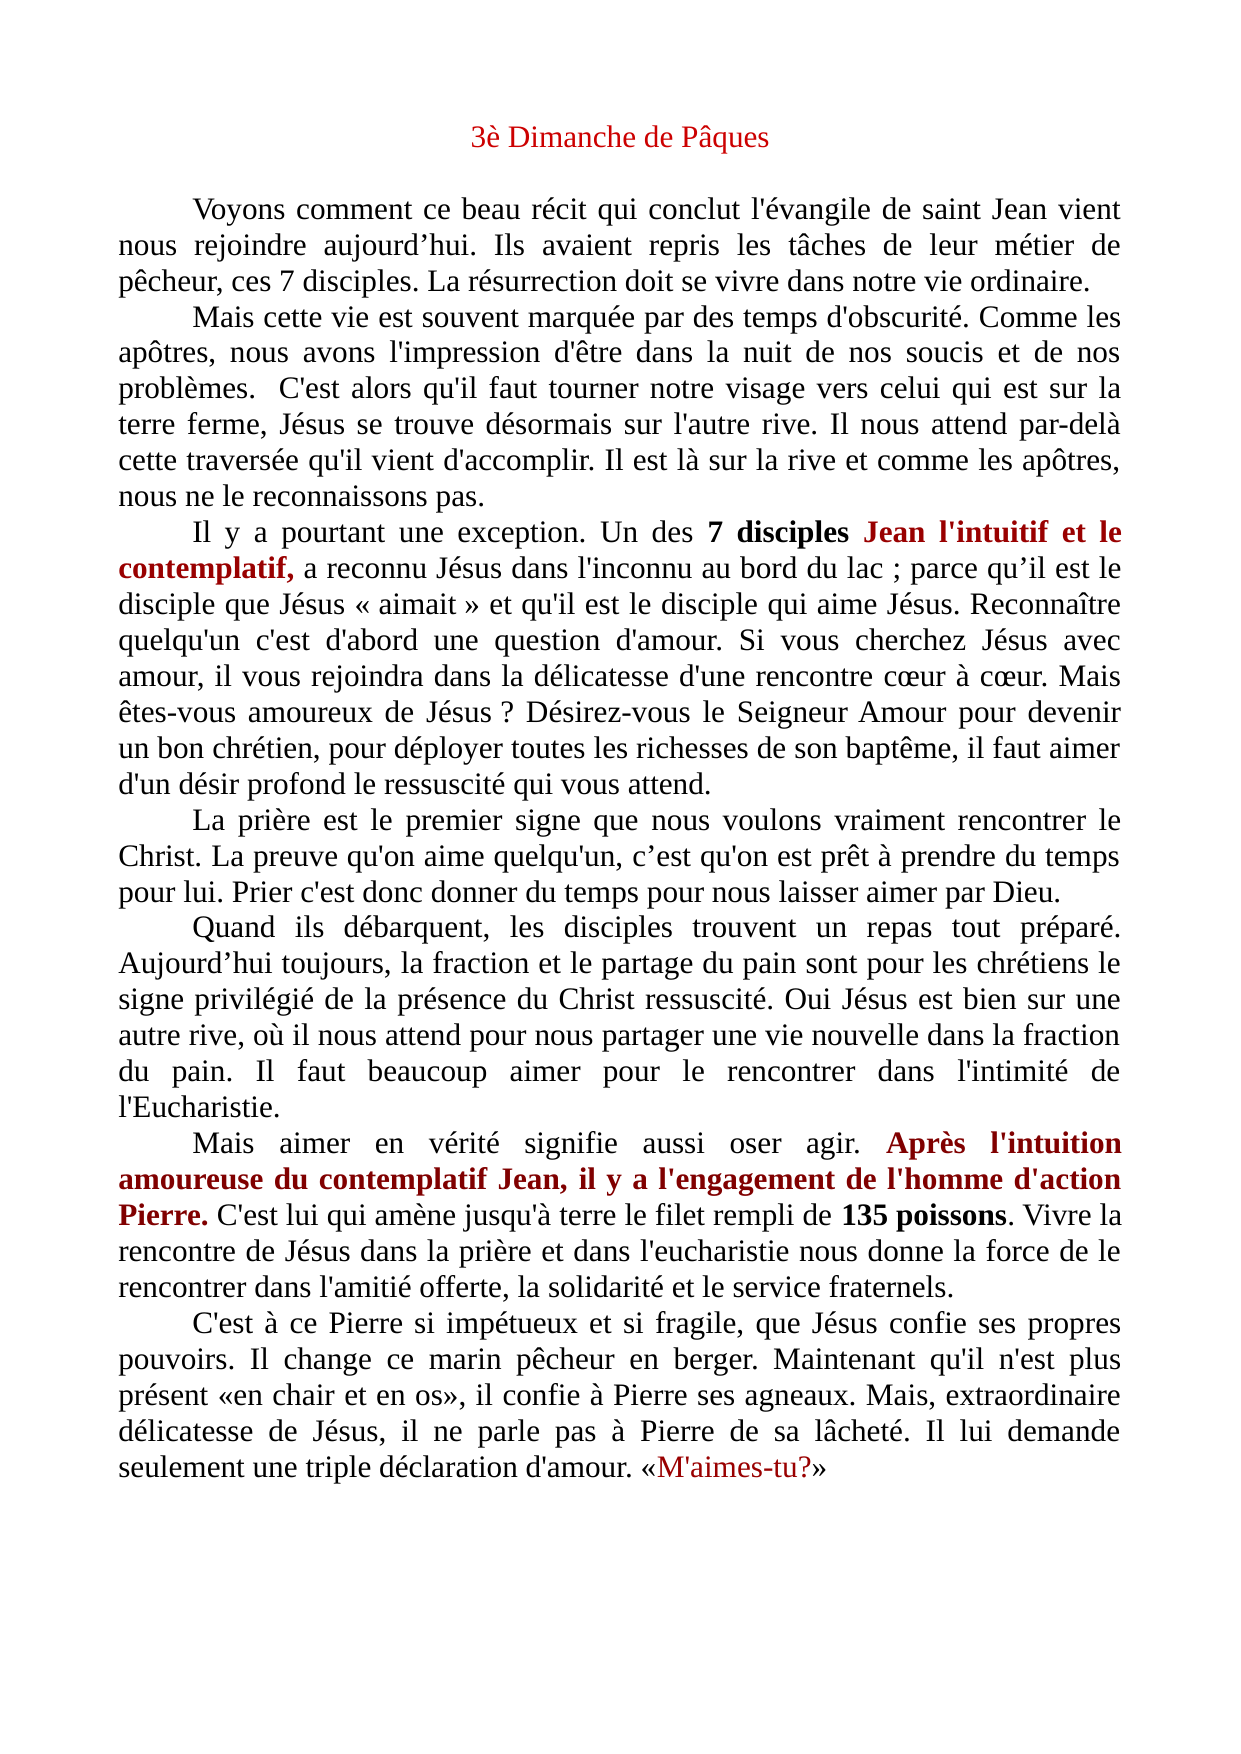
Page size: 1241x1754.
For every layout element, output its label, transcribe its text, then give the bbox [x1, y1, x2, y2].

text Voyons comment ce beau récit qui conclut l'évangile de saint Jean vient nous rejoindre aujourd’hui. Ils avaient repris les tâches de leur métier de pêcheur, ces 7 disciples. La résurrection doit se vivre dans notre vie ordinaire. [118, 190, 1122, 298]
text Il y a pourtant une exception. Un des 7 disciples Jean l'intuitif et le contemplatif, a reconnu Jésus dans l'inconnu au bord du lac ; parce qu’il est le disciple que Jésus « aimait » et qu'il est le disciple qui aime Jésus. Reconnaître quelqu'un c'est d'abord une question d'amour. Si vous cherchez Jésus avec amour, il vous rejoindra dans la délicatesse d'une rencontre cœur à cœur. Mais êtes-vous amoureux de Jésus ? Désirez-vous le Seigneur Amour pour devenir un bon chrétien, pour déployer toutes les richesses de son baptême, il faut aimer d'un désir profond le ressuscité qui vous attend. [118, 513, 1122, 801]
text Mais aimer en vérité signifie aussi oser agir. Après l'intuition amoureuse du contemplatif Jean, il y a l'engagement de l'homme d'action Pierre. C'est lui qui amène jusqu'à terre le filet rempli de 135 poissons. Vivre la rencontre de Jésus dans la prière et dans l'eucharistie nous donne la force de le rencontrer dans l'amitié offerte, la solidarité et le service fraternels. [118, 1124, 1122, 1304]
text 3è Dimanche de Pâques [118, 118, 1122, 154]
text Mais cette vie est souvent marquée par des temps d'obscurité. Comme les apôtres, nous avons l'impression d'être dans la nuit de nos soucis et de nos problèmes. C'est alors qu'il faut tourner notre visage vers celui qui est sur la terre ferme, Jésus se trouve désormais sur l'autre rive. Il nous attend par-delà cette traversée qu'il vient d'accomplir. Il est là sur la rive et comme les apôtres, nous ne le reconnaissons pas. [118, 298, 1122, 513]
text C'est à ce Pierre si impétueux et si fragile, que Jésus confie ses propres pouvoirs. Il change ce marin pêcheur en berger. Maintenant qu'il n'est plus présent «en chair et en os», il confie à Pierre ses agneaux. Mais, extraordinaire délicatesse de Jésus, il ne parle pas à Pierre de sa lâcheté. Il lui demande seulement une triple déclaration d'amour. «M'aimes-tu?» [118, 1304, 1122, 1484]
text Quand ils débarquent, les disciples trouvent un repas tout préparé. Aujourd’hui toujours, la fraction et le partage du pain sont pour les chrétiens le signe privilégié de la présence du Christ ressuscité. Oui Jésus est bien sur une autre rive, où il nous attend pour nous partager une vie nouvelle dans la fraction du pain. Il faut beaucoup aimer pour le rencontrer dans l'intimité de l'Eucharistie. [118, 909, 1122, 1124]
text La prière est le premier signe que nous voulons vraiment rencontrer le Christ. La preuve qu'on aime quelqu'un, c’est qu'on est prêt à prendre du temps pour lui. Prier c'est donc donner du temps pour nous laisser aimer par Dieu. [118, 801, 1122, 909]
